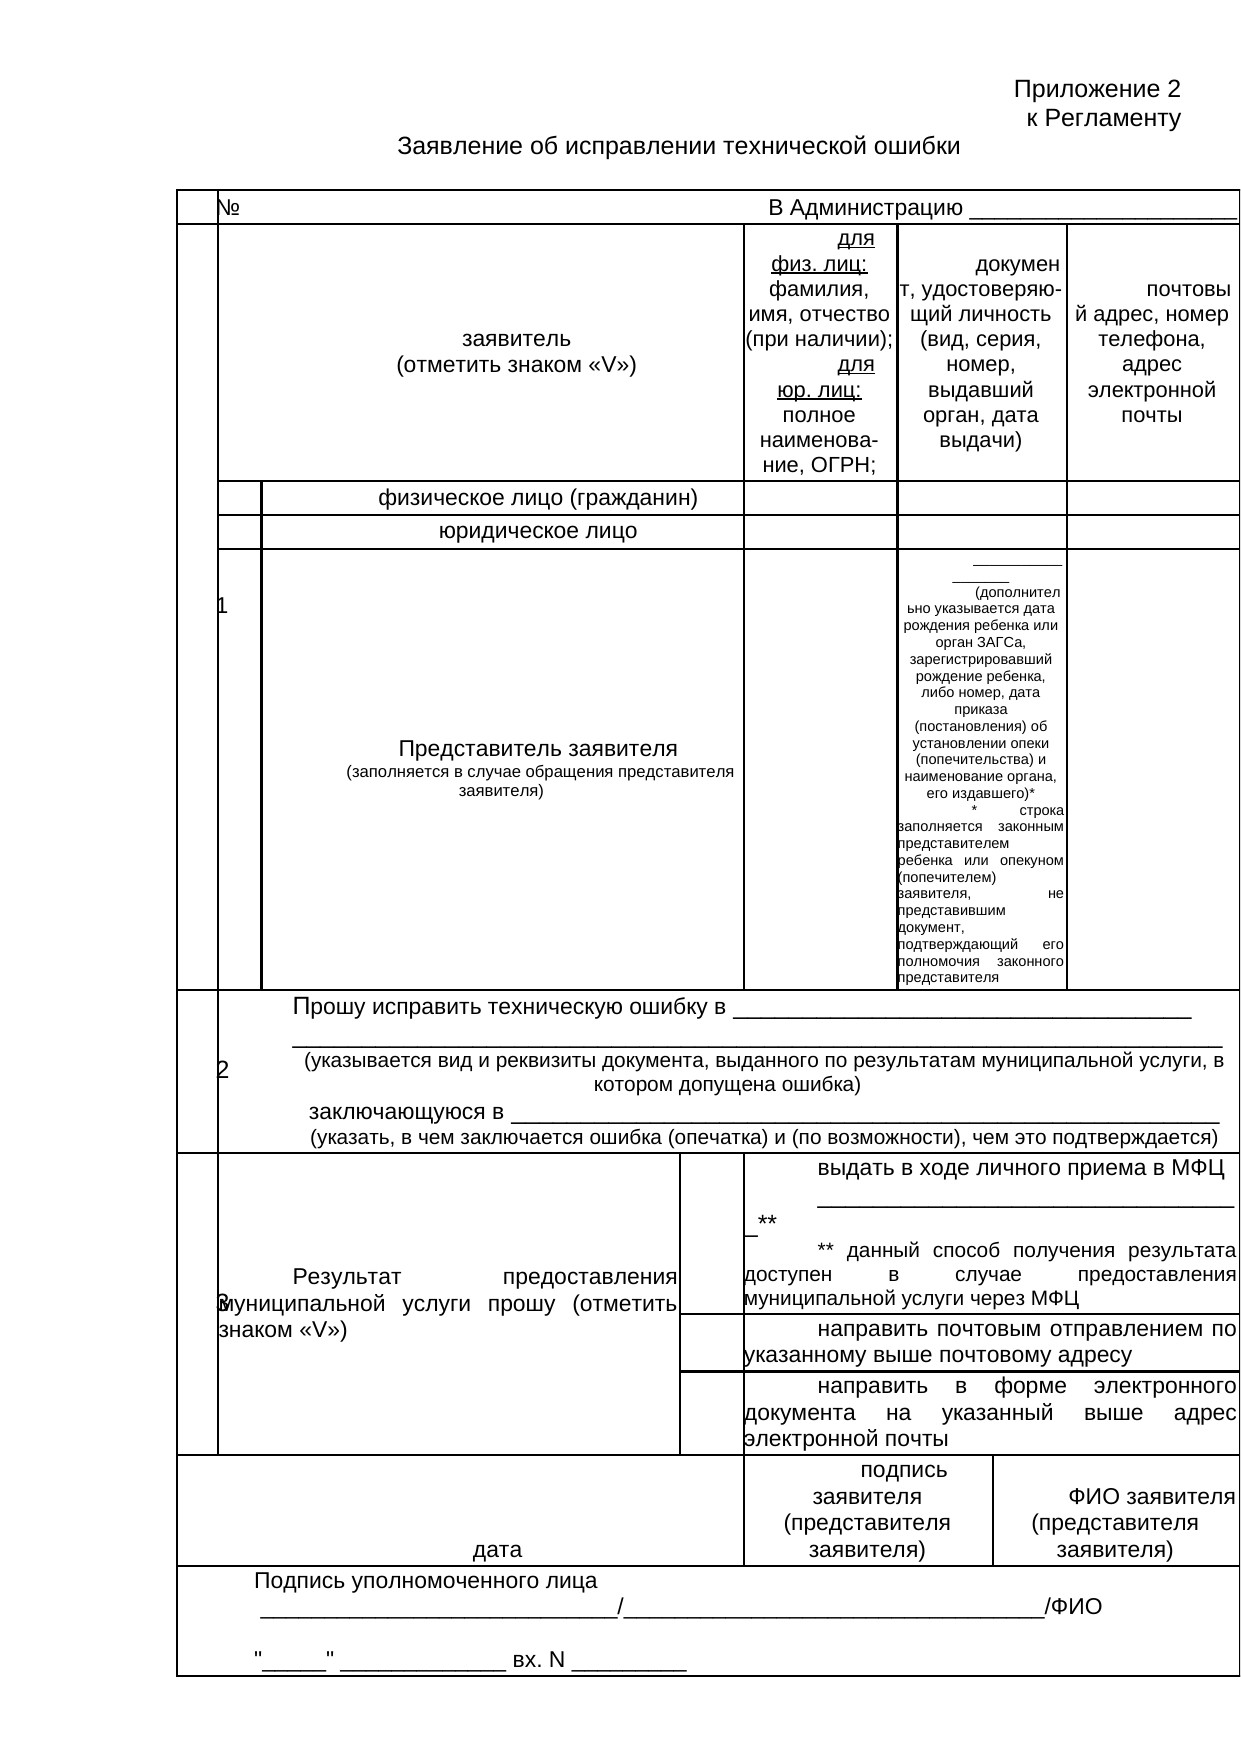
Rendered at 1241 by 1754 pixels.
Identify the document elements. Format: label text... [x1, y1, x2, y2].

table_cell [1068, 482, 1239, 514]
table_header № [178, 191, 217, 223]
table_cell [681, 1315, 743, 1370]
table_cell [219, 482, 260, 514]
table_cell документ, удостоверяю-щий личность (вид, серия, номер, выдавший орган, дата выдачи) [899, 225, 1066, 480]
text к Регламенту [177, 103, 1181, 131]
table_cell 1 [178, 225, 217, 989]
table_cell [219, 516, 260, 548]
table_cell Прошу исправить техническую ошибку в _________________________________ ___________________________________________________________________ (указывается вид и реквизиты документа, выданного по результатам муниципальной услуги, в котором допущена ошибка) заключающуюся в ___________________________________________________ (указать, в чем заключается ошибка (опечатка) и (по возможности), чем это подтверждается) [219, 991, 1239, 1152]
table_cell Представитель заявителя (заполняется в случае обращения представителя заявителя) [263, 550, 743, 989]
table_cell подпись заявителя (представителя заявителя) [745, 1456, 992, 1565]
text Заявление об исправлении технической ошибки [177, 131, 1181, 160]
table_cell [745, 482, 896, 514]
table_cell [1068, 550, 1239, 989]
table_cell физическое лицо (гражданин) [263, 482, 743, 514]
table_cell [745, 516, 896, 548]
table_cell Результат предоставления муниципальной услуги прошу (отметить знаком «V») [219, 1154, 679, 1454]
table_cell юридическое лицо [263, 516, 743, 548]
table_cell [681, 1373, 743, 1454]
table_cell [899, 482, 1066, 514]
table_cell направить почтовым отправлением по указанному выше почтовому адресу [745, 1315, 1239, 1370]
table_header В Администрацию _____________________ [219, 191, 1239, 223]
table_cell [899, 516, 1066, 548]
table_cell [745, 550, 896, 989]
table_cell __________________ (дополнительно указывается дата рождения ребенка или орган ЗАГСа, зарегистрировавший рождение ребенка, либо номер, дата приказа (постановления) об установлении опеки (попечительства) и наименование органа, его издавшего)* * строка заполняется законным представителем ребенка или опекуном (попечителем) заявителя, не представившим документ, подтверждающий его полномочия законного представителя [899, 550, 1066, 989]
table_cell [219, 550, 260, 989]
table_cell Подпись уполномоченного лица ____________________________/_________________________________/ФИО "_____" _____________ вх. N _________ [178, 1567, 1239, 1675]
table_cell для физ. лиц: фамилия, имя, отчество (при наличии); для юр. лиц: полное наименова-ние, ОГРН; [745, 225, 896, 480]
table_cell дата [178, 1456, 743, 1565]
table_cell 3 [178, 1154, 217, 1454]
table_cell заявитель (отметить знаком «V») [219, 225, 743, 480]
table_cell выдать в ходе личного приема в МФЦ _______________________________** ** данный способ получения результата доступен в случае предоставления муниципальной услуги через МФЦ [745, 1154, 1239, 1313]
table_cell 2 [178, 991, 217, 1152]
table_cell направить в форме электронного документа на указанный выше адрес электронной почты [745, 1373, 1239, 1454]
table_cell [681, 1154, 743, 1313]
text Приложение 2 [177, 74, 1181, 103]
table_cell ФИО заявителя (представителя заявителя) [994, 1456, 1239, 1565]
table_cell [1068, 516, 1239, 548]
table_cell почтовый адрес, номер телефона, адрес электронной почты [1068, 225, 1239, 480]
